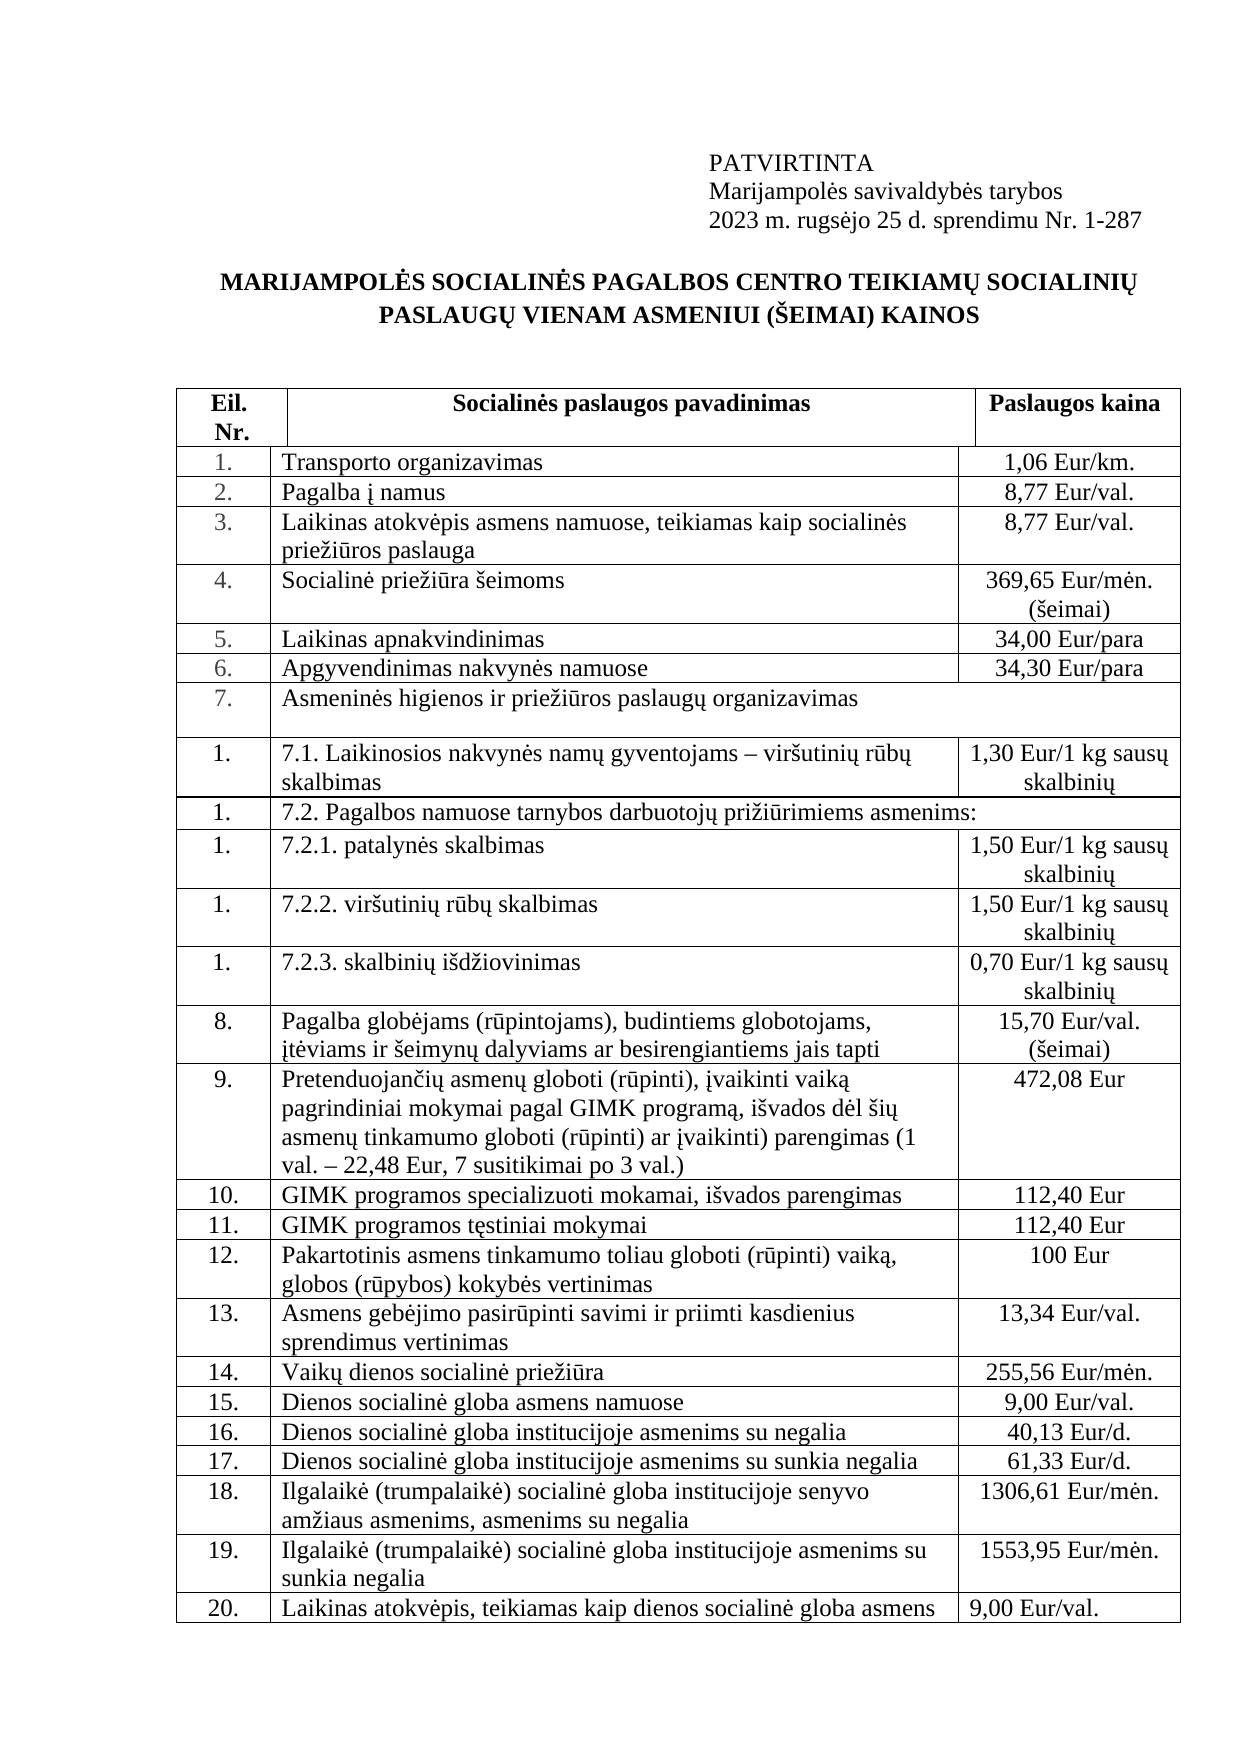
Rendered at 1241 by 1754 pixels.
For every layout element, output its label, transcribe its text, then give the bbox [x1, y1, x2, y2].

table_cell 13. [177, 1299, 270, 1356]
table_cell Laikinas atokvėpis asmens namuose, teikiamas kaip socialinės priežiūros paslauga [271, 507, 958, 564]
table_cell 1. [177, 889, 270, 946]
text PATVIRTINTA [177, 148, 1181, 176]
table_cell 1. [177, 830, 270, 888]
table_cell Laikinas apnakvindinimas [271, 624, 958, 652]
table_cell 1. [177, 798, 270, 829]
table_cell Socialinė priežiūra šeimoms [271, 565, 958, 623]
text Marijampolės savivaldybės tarybos [177, 176, 1181, 205]
table_cell 4. [177, 565, 270, 623]
table_cell 112,40 Eur [959, 1180, 1180, 1209]
text 2023 m. rugsėjo 25 d. sprendimu Nr. 1-287 [177, 205, 1181, 234]
table_cell Dienos socialinė globa asmens namuose [271, 1387, 958, 1416]
table_cell 11. [177, 1210, 270, 1239]
table_cell 9. [177, 1064, 270, 1179]
table_cell Pagalba į namus [271, 477, 958, 506]
table_cell 8,77 Eur/val. [959, 507, 1180, 564]
table_cell Laikinas atokvėpis, teikiamas kaip dienos socialinė globa asmens [271, 1593, 958, 1622]
table_header Eil. Nr. [177, 389, 287, 446]
table_cell 1,30 Eur/1 kg sausų skalbinių [959, 738, 1180, 796]
table_cell Vaikų dienos socialinė priežiūra [271, 1357, 958, 1386]
table_cell Asmeninės higienos ir priežiūros paslaugų organizavimas [271, 683, 1180, 737]
table_cell 18. [177, 1476, 270, 1534]
table_cell 7.2.1. patalynės skalbimas [271, 830, 958, 888]
table_header Paslaugos kaina [976, 389, 1180, 446]
table_cell 40,13 Eur/d. [959, 1417, 1180, 1445]
table_cell 10. [177, 1180, 270, 1209]
table_cell 8,77 Eur/val. [959, 477, 1180, 506]
table_cell 7. [177, 683, 270, 737]
table_cell GIMK programos specializuoti mokamai, išvados parengimas [271, 1180, 958, 1209]
table_cell 9,00 Eur/val. [959, 1387, 1180, 1416]
table_cell Pagalba globėjams (rūpintojams), budintiems globotojams, įtėviams ir šeimynų dalyviams ar besirengiantiems jais tapti [271, 1006, 958, 1063]
table_cell 15. [177, 1387, 270, 1416]
table_cell 6. [177, 654, 270, 682]
table_cell 17. [177, 1446, 270, 1475]
table_cell Transporto organizavimas [271, 447, 958, 476]
table_cell 13,34 Eur/val. [959, 1299, 1180, 1356]
table_cell Dienos socialinė globa institucijoje asmenims su sunkia negalia [271, 1446, 958, 1475]
text MARIJAMPOLĖS SOCIALINĖS PAGALBOS CENTRO TEIKIAMŲ SOCIALINIŲ PASLAUGŲ VIENAM ASMENIUI (ŠEIMAI) KAINOS [177, 267, 1181, 329]
table_cell 2. [177, 477, 270, 506]
table_cell 8. [177, 1006, 270, 1063]
table_cell 7.2. Pagalbos namuose tarnybos darbuotojų prižiūrimiems asmenims: [271, 798, 1180, 829]
table_header Socialinės paslaugos pavadinimas [288, 389, 975, 446]
table_cell Pakartotinis asmens tinkamumo toliau globoti (rūpinti) vaiką, globos (rūpybos) kokybės vertinimas [271, 1240, 958, 1297]
table_cell 369,65 Eur/mėn. (šeimai) [959, 565, 1180, 623]
table_cell 12. [177, 1240, 270, 1297]
table_cell 7.1. Laikinosios nakvynės namų gyventojams – viršutinių rūbų skalbimas [271, 738, 958, 796]
table_cell Apgyvendinimas nakvynės namuose [271, 654, 958, 682]
table_cell 1553,95 Eur/mėn. [959, 1535, 1180, 1592]
table_cell 1306,61 Eur/mėn. [959, 1476, 1180, 1534]
table_cell 15,70 Eur/val. (šeimai) [959, 1006, 1180, 1063]
table_cell 7.2.2. viršutinių rūbų skalbimas [271, 889, 958, 946]
table_cell 100 Eur [959, 1240, 1180, 1297]
table_cell Asmens gebėjimo pasirūpinti savimi ir priimti kasdienius sprendimus vertinimas [271, 1299, 958, 1356]
table_cell GIMK programos tęstiniai mokymai [271, 1210, 958, 1239]
table_cell 34,00 Eur/para [959, 624, 1180, 652]
table_cell 3. [177, 507, 270, 564]
table_cell Ilgalaikė (trumpalaikė) socialinė globa institucijoje asmenims su sunkia negalia [271, 1535, 958, 1592]
table_cell 61,33 Eur/d. [959, 1446, 1180, 1475]
table_cell 16. [177, 1417, 270, 1445]
table_cell 5. [177, 624, 270, 652]
table_cell 1. [177, 947, 270, 1005]
table_cell 34,30 Eur/para [959, 654, 1180, 682]
table_cell Dienos socialinė globa institucijoje asmenims su negalia [271, 1417, 958, 1445]
table_cell 1,06 Eur/km. [959, 447, 1180, 476]
table_cell 7.2.3. skalbinių išdžiovinimas [271, 947, 958, 1005]
table_cell 14. [177, 1357, 270, 1386]
table_cell Ilgalaikė (trumpalaikė) socialinė globa institucijoje senyvo amžiaus asmenims, asmenims su negalia [271, 1476, 958, 1534]
table_cell 9,00 Eur/val. [959, 1593, 1180, 1622]
table_cell 20. [177, 1593, 270, 1622]
table_cell 0,70 Eur/1 kg sausų skalbinių [959, 947, 1180, 1005]
table_cell 1,50 Eur/1 kg sausų skalbinių [959, 889, 1180, 946]
table_cell 1,50 Eur/1 kg sausų skalbinių [959, 830, 1180, 888]
table_cell 112,40 Eur [959, 1210, 1180, 1239]
table_cell Pretenduojančių asmenų globoti (rūpinti), įvaikinti vaiką pagrindiniai mokymai pagal GIMK programą, išvados dėl šių asmenų tinkamumo globoti (rūpinti) ar įvaikinti) parengimas (1 val. – 22,48 Eur, 7 susitikimai po 3 val.) [271, 1064, 958, 1179]
table_cell 1. [177, 738, 270, 796]
table_cell 1. [177, 447, 270, 476]
table_cell 19. [177, 1535, 270, 1592]
table_cell 255,56 Eur/mėn. [959, 1357, 1180, 1386]
table_cell 472,08 Eur [959, 1064, 1180, 1179]
